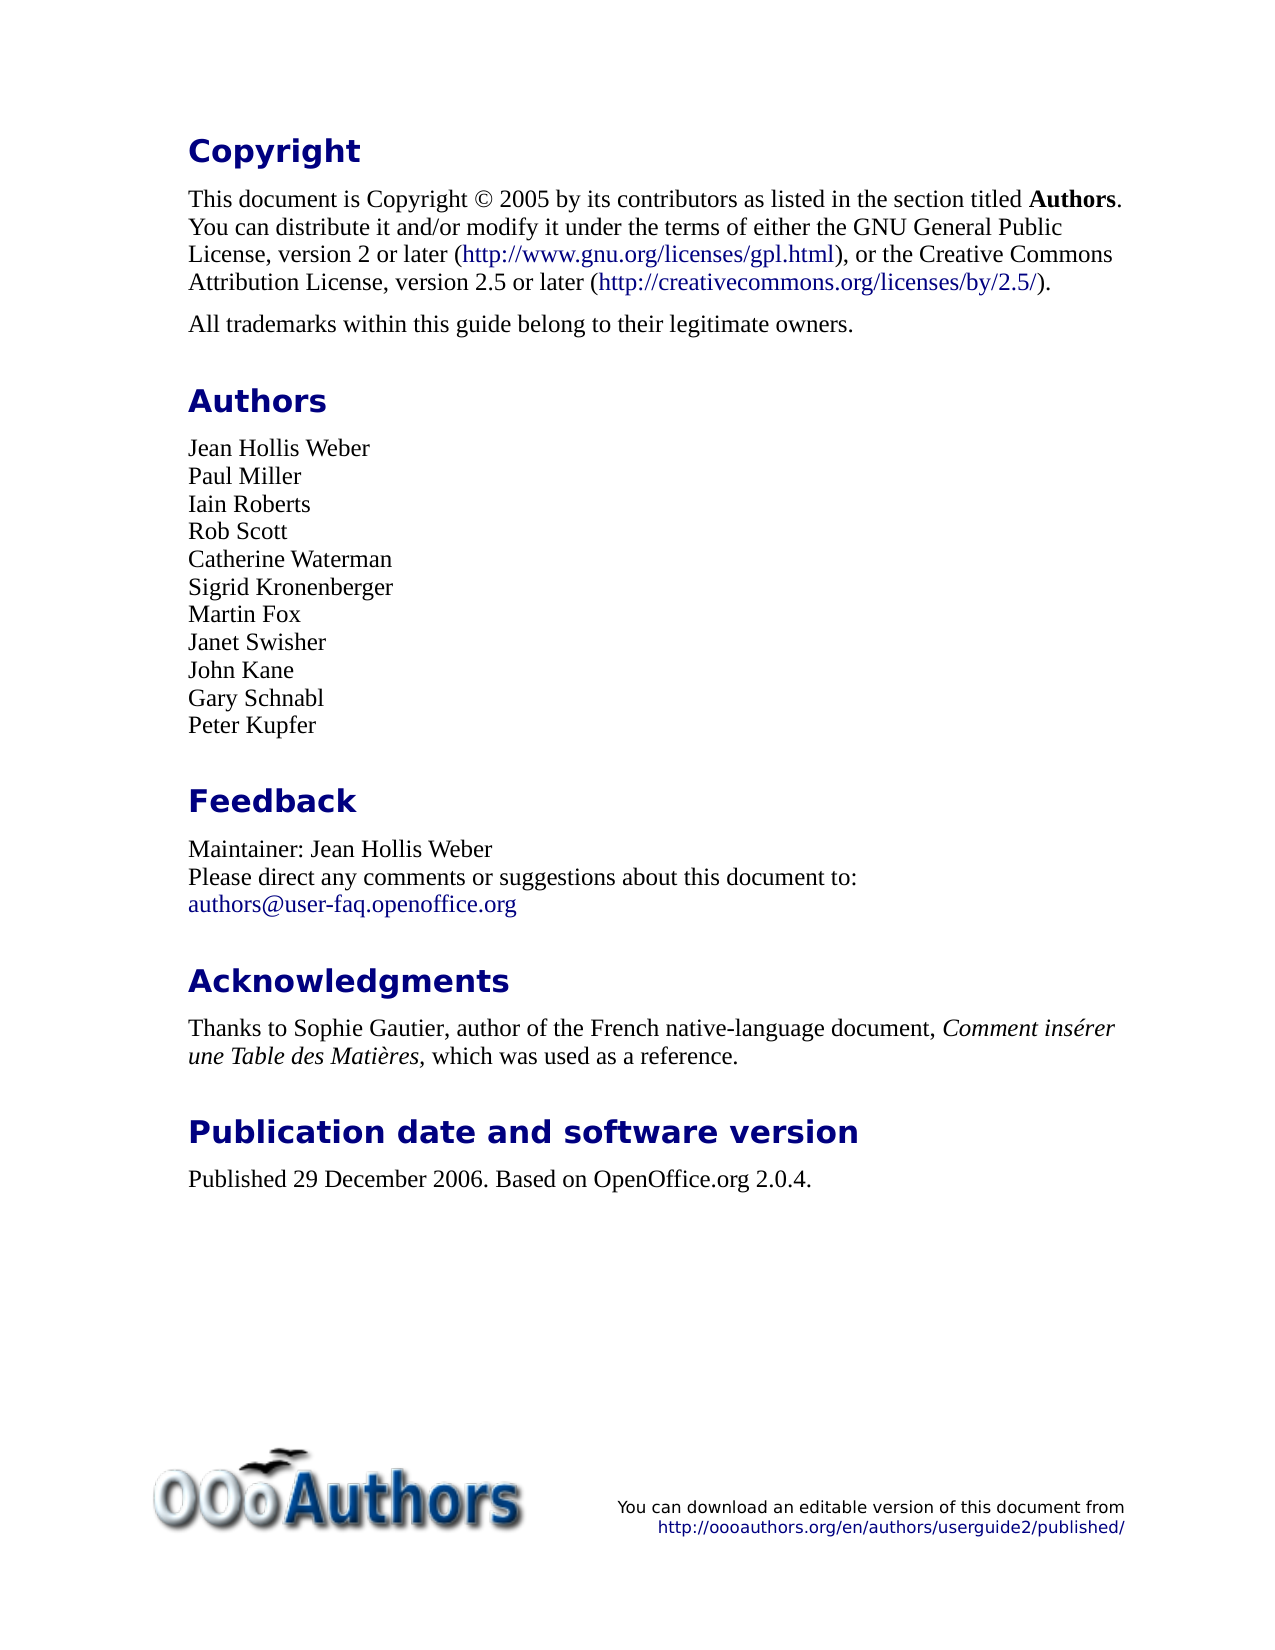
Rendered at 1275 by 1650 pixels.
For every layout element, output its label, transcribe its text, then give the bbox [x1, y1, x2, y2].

subtitle Feedback [188, 784, 1125, 820]
subtitle Copyright [188, 134, 1125, 170]
picture [147, 1435, 532, 1538]
subtitle Authors [188, 383, 1125, 419]
text All trademarks within this guide belong to their legitimate owners. [188, 311, 1125, 338]
subtitle Publication date and software version [188, 1114, 1125, 1151]
subtitle Acknowledgments [188, 963, 1125, 999]
text Thanks to Sophie Gautier, author of the French native-language document, Comment insérer une Table des Matières, which was used as a reference. [188, 1014, 1125, 1069]
text Published 29 December 2006. Based on OpenOffice.org 2.0.4. [188, 1165, 1125, 1193]
text This document is Copyright © 2005 by its contributors as listed in the section titled Authors. You can distribute it and/or modify it under the terms of either the GNU General Public License, version 2 or later (http://www.gnu.org/licenses/gpl.html), or the Creative Commons Attribution License, version 2.5 or later (http://creativecommons.org/licenses/by/2.5/). [188, 185, 1125, 296]
text Maintainer: Jean Hollis Weber Please direct any comments or suggestions about this document to: authors@user-faq.openoffice.org [188, 835, 1125, 918]
text Jean Hollis Weber Paul Miller Iain Roberts Rob Scott Catherine Waterman Sigrid Kronenberger Martin Fox Janet Swisher John Kane Gary Schnabl Peter Kupfer [188, 434, 1125, 739]
